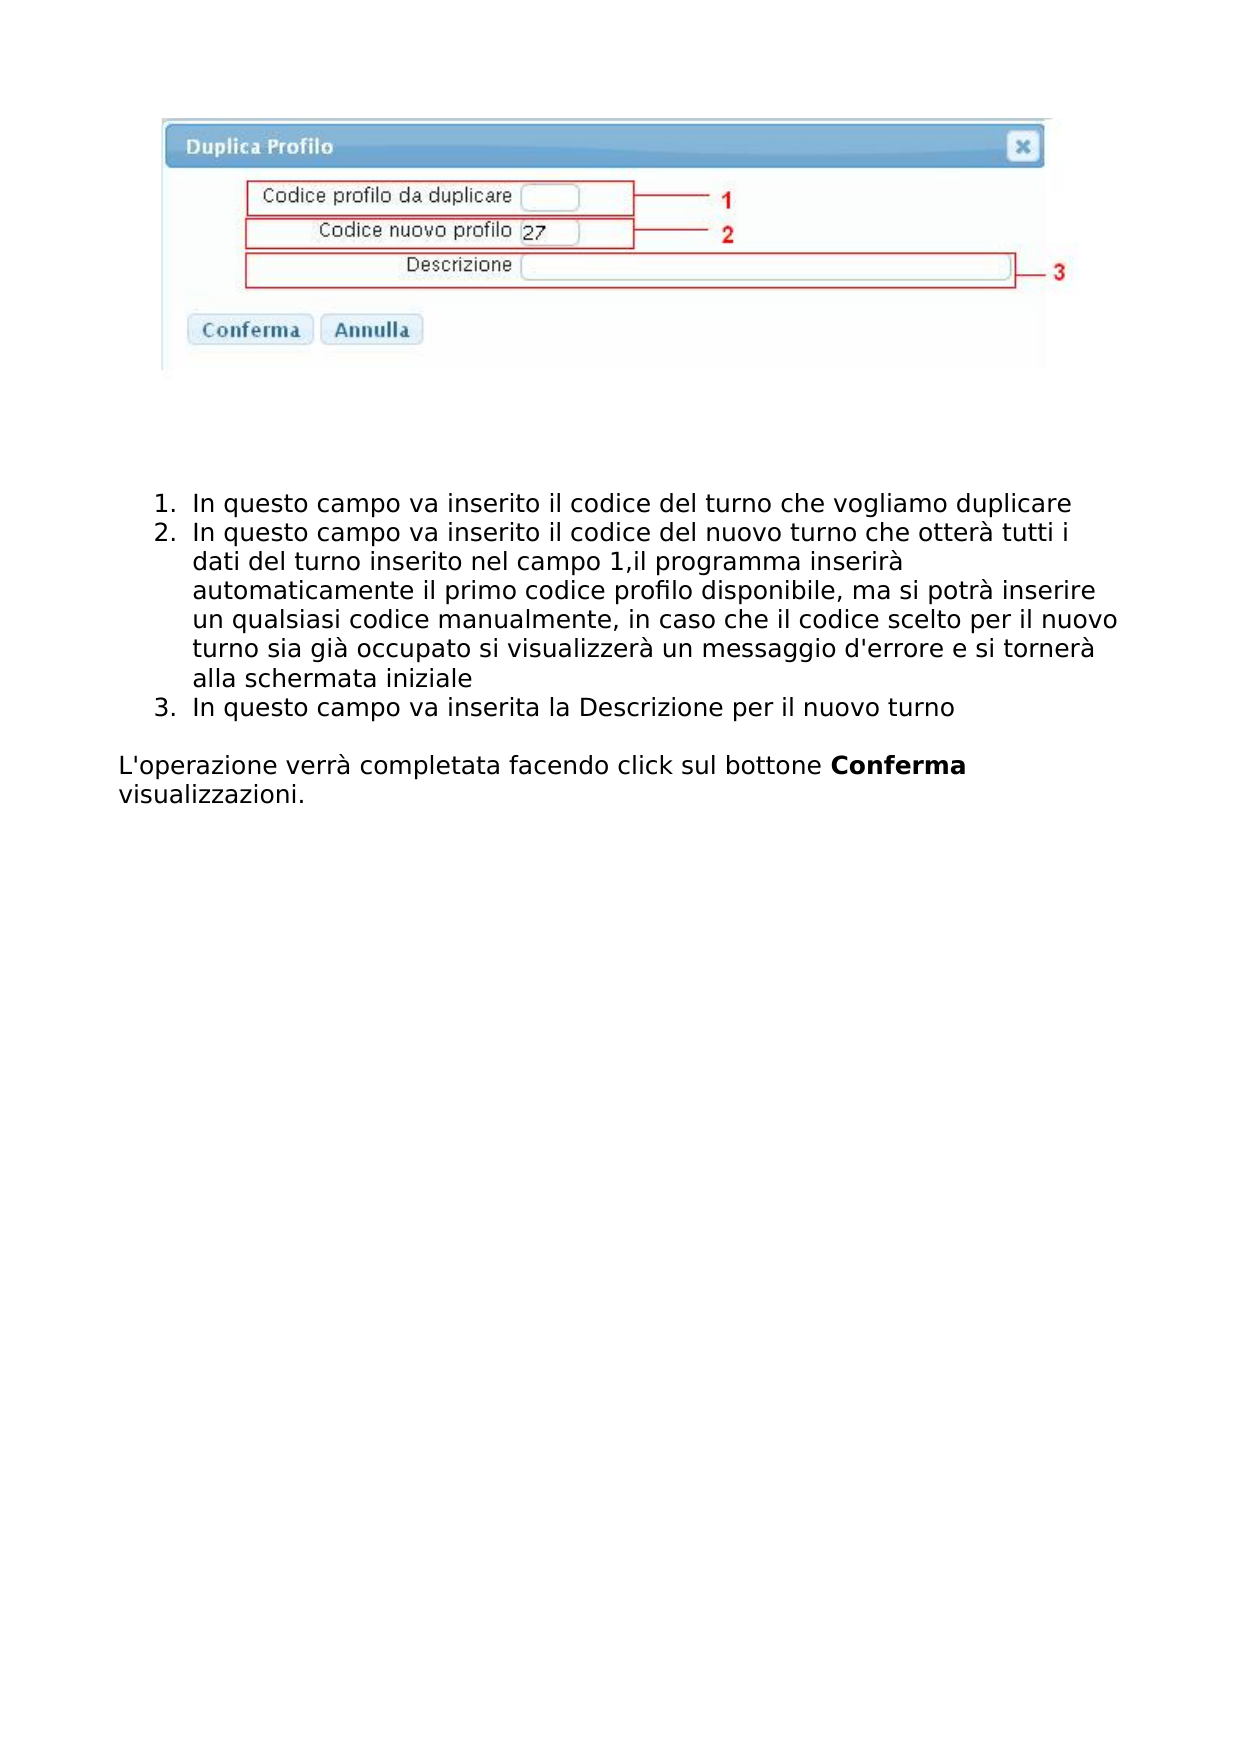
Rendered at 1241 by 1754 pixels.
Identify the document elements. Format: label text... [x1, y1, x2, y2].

list In questo campo va inserito il codice del turno che vogliamo duplicare [177, 489, 1122, 518]
list In questo campo va inserito il codice del nuovo turno che otterà tutti i dati del turno inserito nel campo 1,il programma inserirà automaticamente il primo codice profilo disponibile, ma si potrà inserire un qualsiasi codice manualmente, in caso che il codice scelto per il nuovo turno sia già occupato si visualizzerà un messaggio d'errore e si tornerà alla schermata iniziale [177, 518, 1122, 693]
picture [161, 118, 1079, 389]
text L'operazione verrà completata facendo click sul bottone Conferma visualizzazioni. [118, 752, 1122, 810]
list In questo campo va inserita la Descrizione per il nuovo turno [177, 693, 1122, 722]
